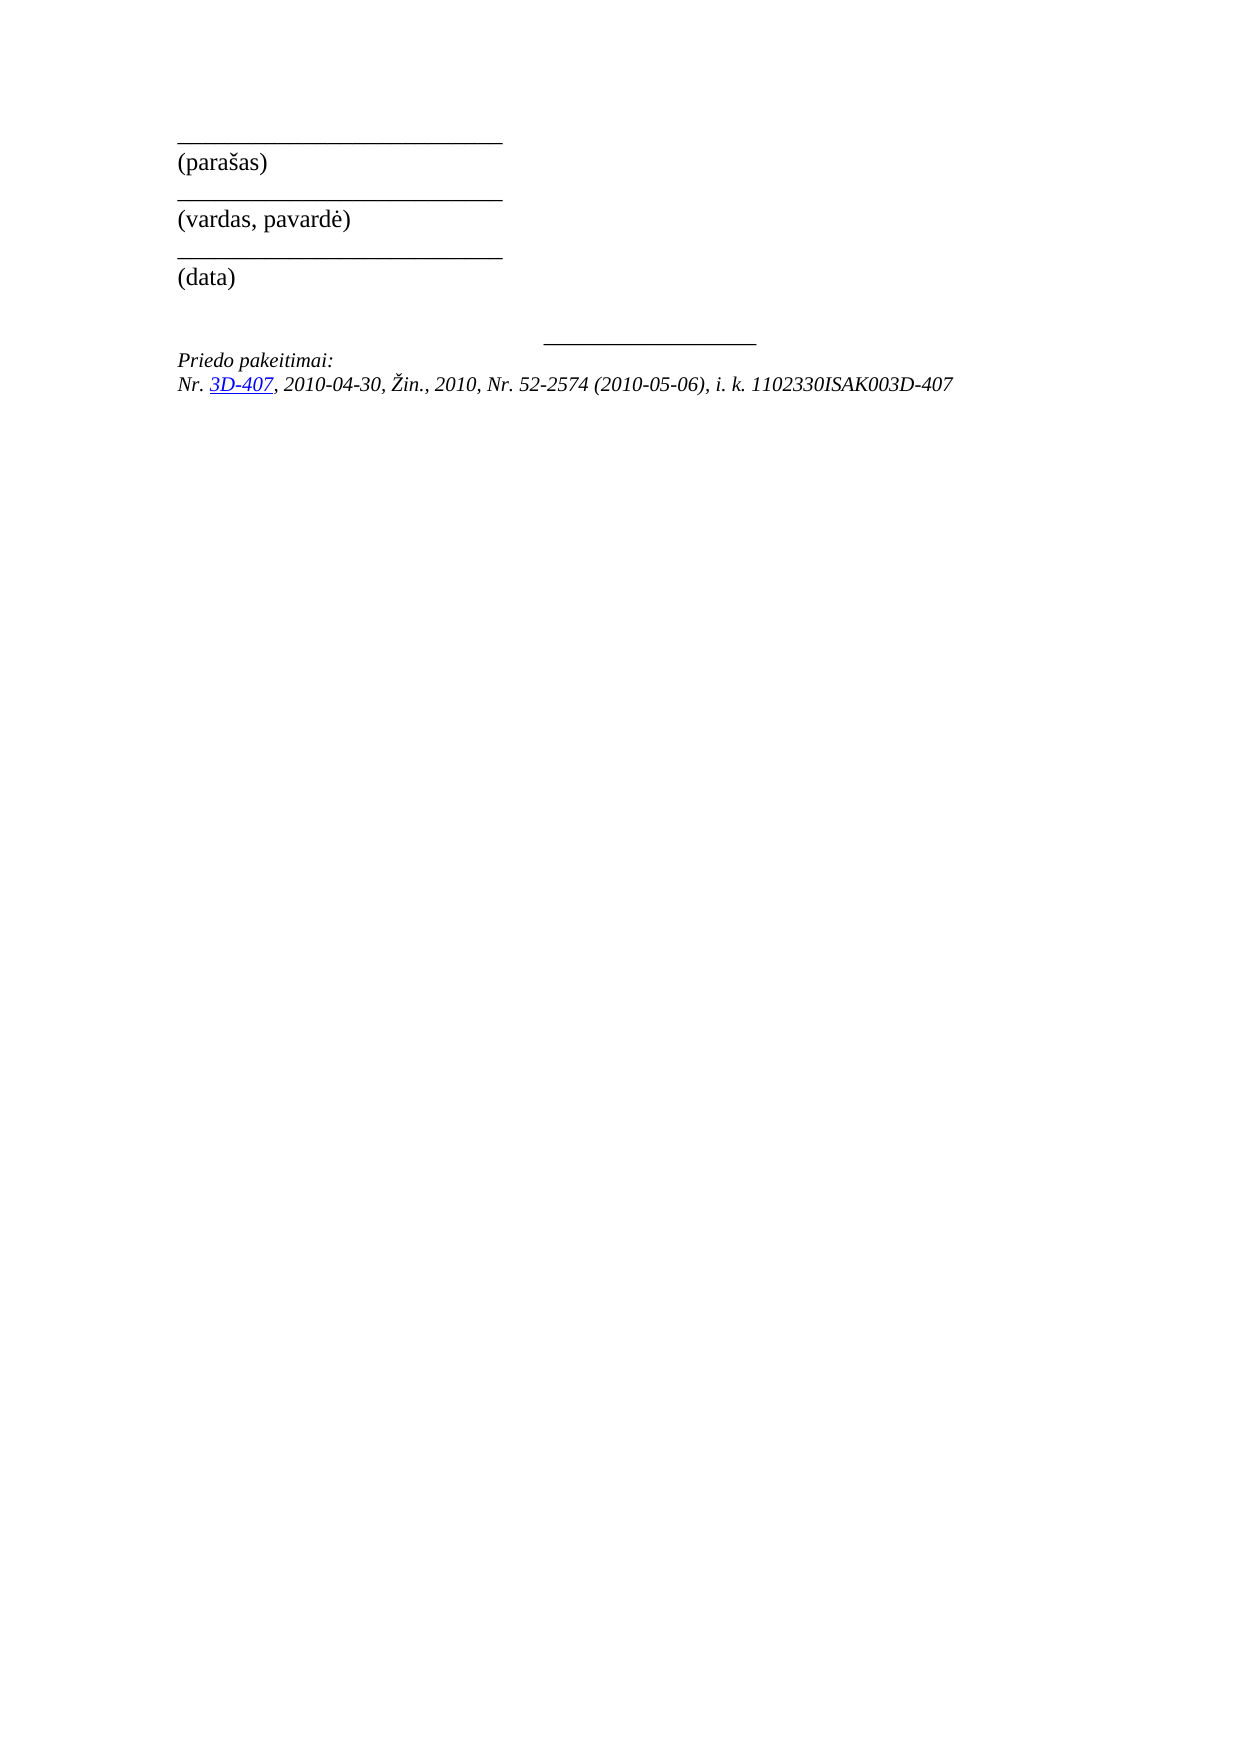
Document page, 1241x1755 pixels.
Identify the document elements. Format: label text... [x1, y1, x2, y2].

text (data) [177, 262, 1122, 291]
text __________________________ [177, 176, 1122, 204]
text (parašas) [177, 147, 1122, 176]
text _________________ [177, 319, 1122, 348]
text (vardas, pavardė) [177, 204, 1122, 233]
text __________________________ [177, 118, 1122, 147]
text Priedo pakeitimai: [177, 348, 1122, 372]
text Nr. 3D-407, 2010-04-30, Žin., 2010, Nr. 52-2574 (2010-05-06), i. k. 1102330ISAK003D-407 [177, 372, 1122, 396]
text __________________________ [177, 233, 1122, 262]
